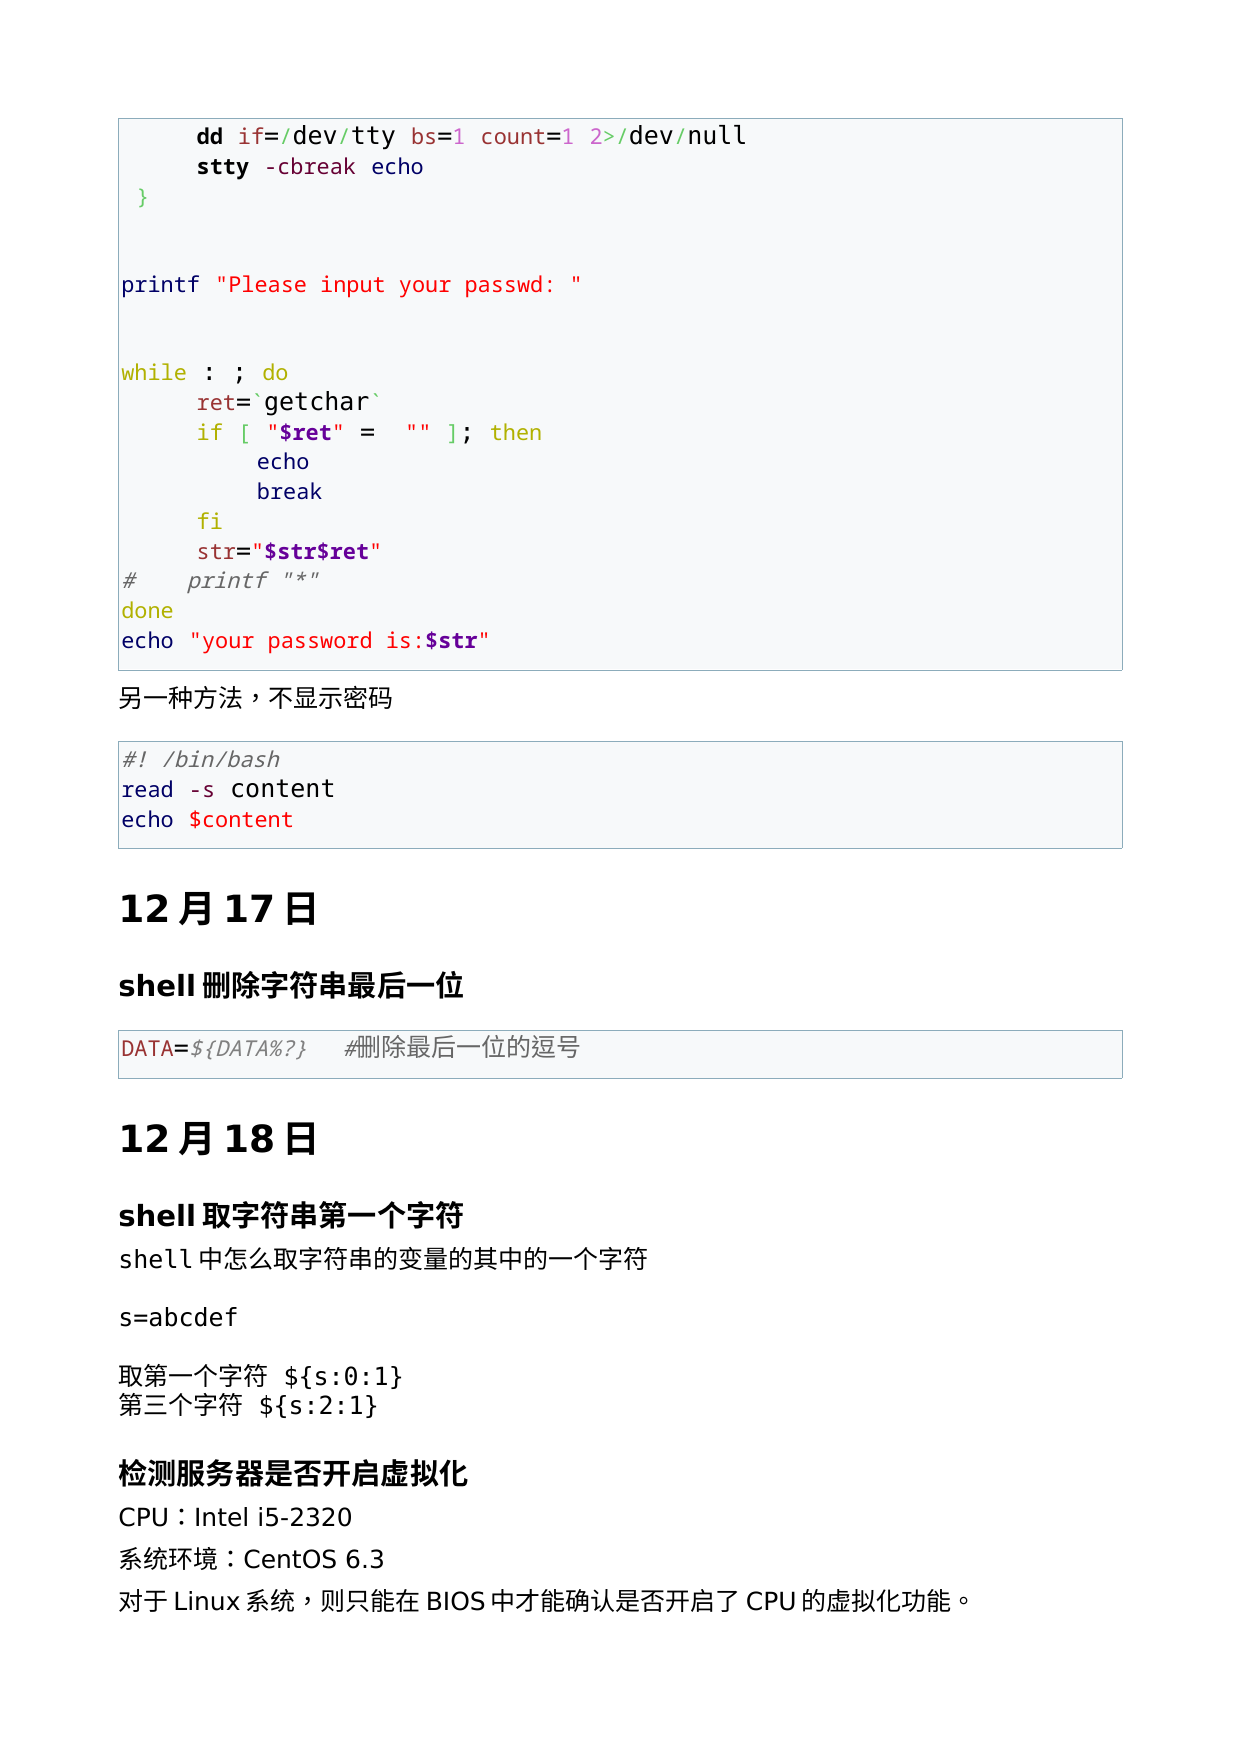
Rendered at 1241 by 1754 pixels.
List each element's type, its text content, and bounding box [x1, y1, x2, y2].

text 另一种方法，不显示密码 [118, 684, 1122, 714]
table_header #! /bin/bash read -s content echo $content [119, 742, 1122, 848]
subtitle 检测服务器是否开启虚拟化 [118, 1457, 1122, 1491]
text 系统环境：CentOS 6.3 [118, 1545, 1122, 1574]
subtitle shell删除字符串最后一位 [118, 969, 1122, 1003]
text 对于Linux系统，则只能在BIOS中才能确认是否开启了CPU的虚拟化功能。 [118, 1587, 1122, 1616]
table_header dd if=/dev/tty bs=1 count=1 2>/dev/null stty -cbreak echo } printf "Please input your passwd: " while : ; do ret=`getchar` if [ "$ret" = "" ]; then echo break fi str="$str$ret" # printf "*" done echo "your password is:$str" [119, 119, 1122, 669]
subtitle 12月18日 [118, 1118, 1122, 1161]
subtitle 12月17日 [118, 888, 1122, 932]
table_header DATA=${DATA%?} #删除最后一位的逗号 [119, 1031, 1122, 1078]
text CPU：Intel i5-2320 [118, 1503, 1122, 1533]
text shell中怎么取字符串的变量的其中的一个字符 s=abcdef 取第一个字符 ${s:0:1} 第三个字符 ${s:2:1} [118, 1245, 1122, 1420]
subtitle shell取字符串第一个字符 [118, 1199, 1122, 1233]
